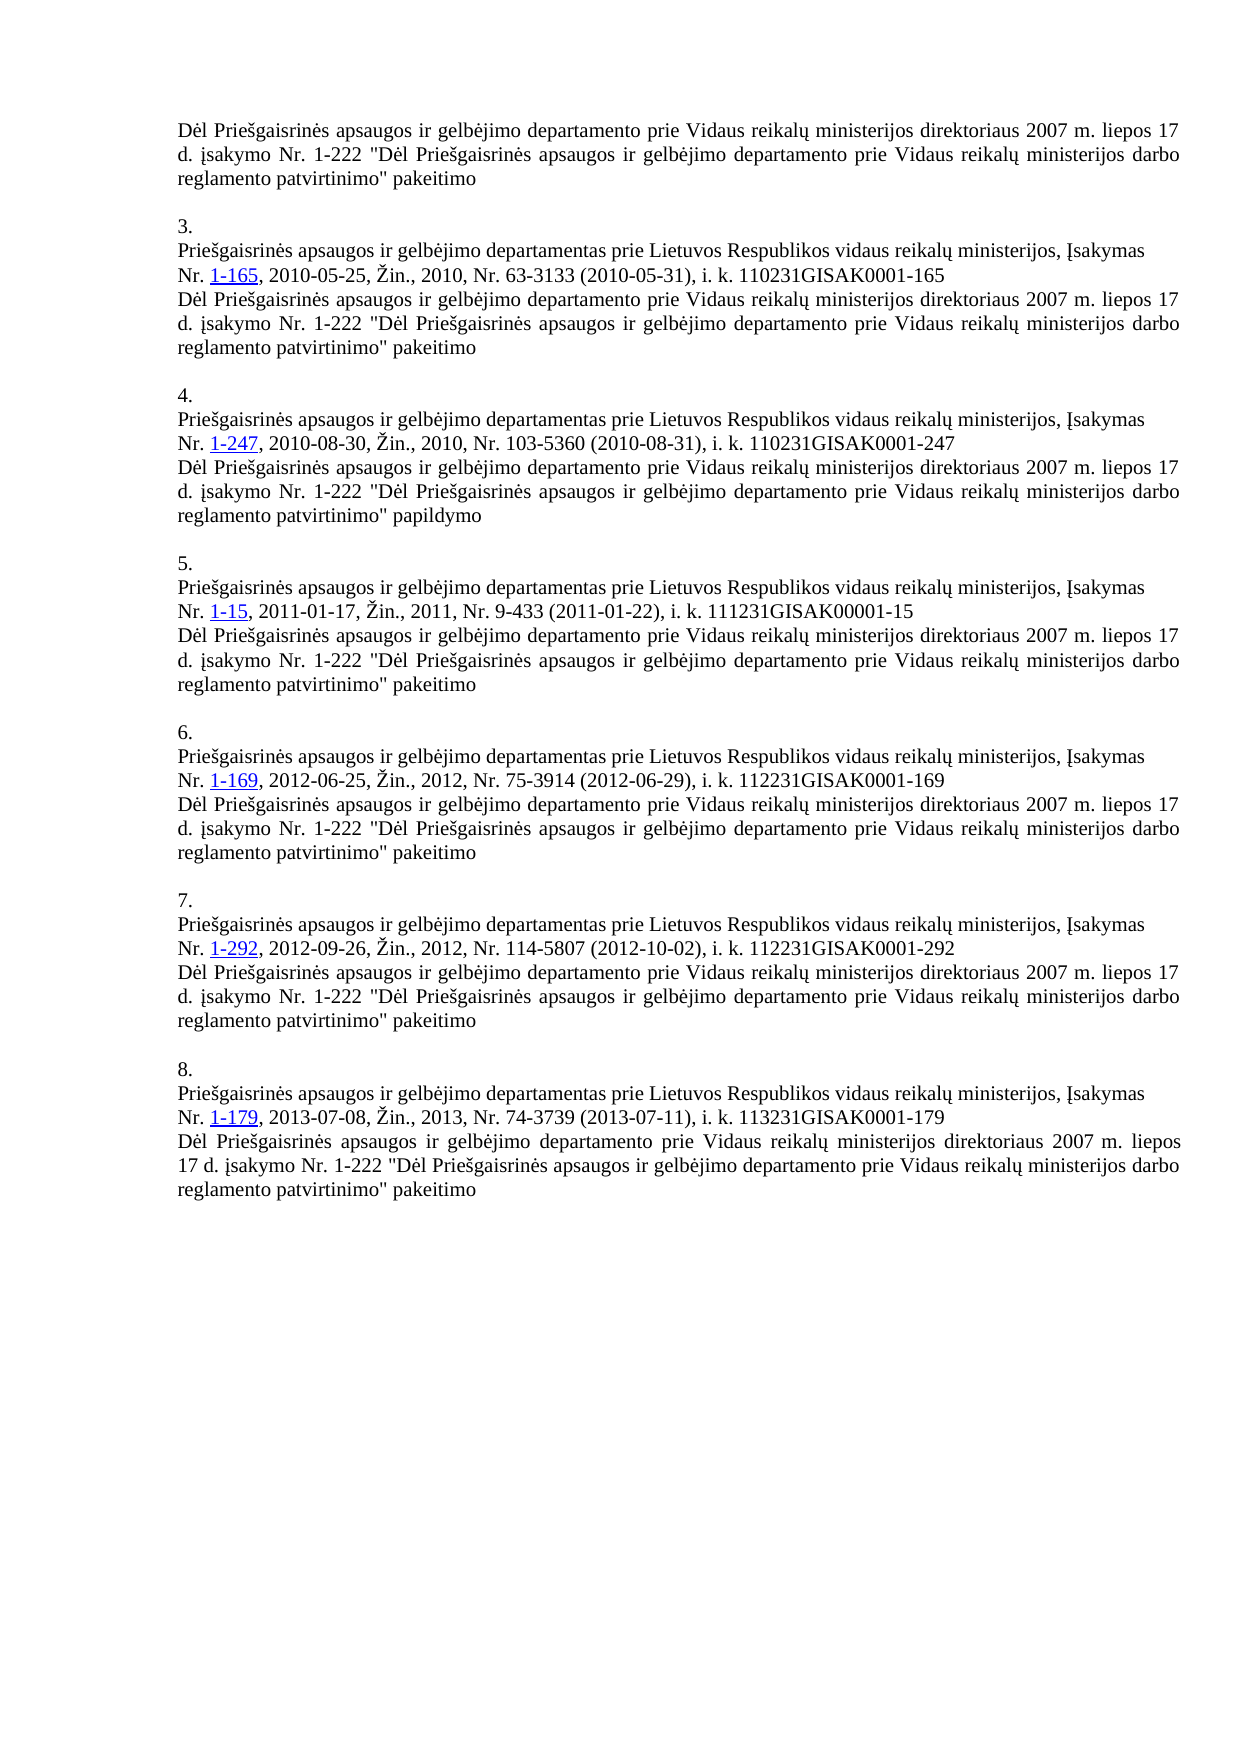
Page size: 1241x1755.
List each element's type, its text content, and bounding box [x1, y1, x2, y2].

text Dėl Priešgaisrinės apsaugos ir gelbėjimo departamento prie Vidaus reikalų ministerijos direktoriaus 2007 m. liepos 17 d. įsakymo Nr. 1-222 "Dėl Priešgaisrinės apsaugos ir gelbėjimo departamento prie Vidaus reikalų ministerijos darbo reglamento patvirtinimo" pakeitimo [177, 623, 1181, 696]
text 3. [177, 214, 1181, 238]
text Dėl Priešgaisrinės apsaugos ir gelbėjimo departamento prie Vidaus reikalų ministerijos direktoriaus 2007 m. liepos 17 d. įsakymo Nr. 1-222 "Dėl Priešgaisrinės apsaugos ir gelbėjimo departamento prie Vidaus reikalų ministerijos darbo reglamento patvirtinimo" pakeitimo [177, 287, 1181, 359]
text 4. [177, 383, 1181, 407]
text Priešgaisrinės apsaugos ir gelbėjimo departamentas prie Lietuvos Respublikos vidaus reikalų ministerijos, Įsakymas [177, 575, 1181, 599]
text Priešgaisrinės apsaugos ir gelbėjimo departamentas prie Lietuvos Respublikos vidaus reikalų ministerijos, Įsakymas [177, 407, 1181, 431]
text Dėl Priešgaisrinės apsaugos ir gelbėjimo departamento prie Vidaus reikalų ministerijos direktoriaus 2007 m. liepos 17 d. įsakymo Nr. 1-222 "Dėl Priešgaisrinės apsaugos ir gelbėjimo departamento prie Vidaus reikalų ministerijos darbo reglamento patvirtinimo" pakeitimo [177, 1129, 1181, 1201]
text Nr. 1-15, 2011-01-17, Žin., 2011, Nr. 9-433 (2011-01-22), i. k. 111231GISAK00001-15 [177, 599, 1181, 623]
text Dėl Priešgaisrinės apsaugos ir gelbėjimo departamento prie Vidaus reikalų ministerijos direktoriaus 2007 m. liepos 17 d. įsakymo Nr. 1-222 "Dėl Priešgaisrinės apsaugos ir gelbėjimo departamento prie Vidaus reikalų ministerijos darbo reglamento patvirtinimo" pakeitimo [177, 960, 1181, 1032]
text 7. [177, 888, 1181, 912]
text Dėl Priešgaisrinės apsaugos ir gelbėjimo departamento prie Vidaus reikalų ministerijos direktoriaus 2007 m. liepos 17 d. įsakymo Nr. 1-222 "Dėl Priešgaisrinės apsaugos ir gelbėjimo departamento prie Vidaus reikalų ministerijos darbo reglamento patvirtinimo" pakeitimo [177, 118, 1181, 190]
text 6. [177, 720, 1181, 744]
text Nr. 1-292, 2012-09-26, Žin., 2012, Nr. 114-5807 (2012-10-02), i. k. 112231GISAK0001-292 [177, 936, 1181, 960]
text Dėl Priešgaisrinės apsaugos ir gelbėjimo departamento prie Vidaus reikalų ministerijos direktoriaus 2007 m. liepos 17 d. įsakymo Nr. 1-222 "Dėl Priešgaisrinės apsaugos ir gelbėjimo departamento prie Vidaus reikalų ministerijos darbo reglamento patvirtinimo" pakeitimo [177, 792, 1181, 864]
text Nr. 1-165, 2010-05-25, Žin., 2010, Nr. 63-3133 (2010-05-31), i. k. 110231GISAK0001-165 [177, 262, 1181, 287]
text Nr. 1-179, 2013-07-08, Žin., 2013, Nr. 74-3739 (2013-07-11), i. k. 113231GISAK0001-179 [177, 1105, 1181, 1129]
text Priešgaisrinės apsaugos ir gelbėjimo departamentas prie Lietuvos Respublikos vidaus reikalų ministerijos, Įsakymas [177, 238, 1181, 262]
text Nr. 1-169, 2012-06-25, Žin., 2012, Nr. 75-3914 (2012-06-29), i. k. 112231GISAK0001-169 [177, 768, 1181, 792]
text Priešgaisrinės apsaugos ir gelbėjimo departamentas prie Lietuvos Respublikos vidaus reikalų ministerijos, Įsakymas [177, 912, 1181, 936]
text Priešgaisrinės apsaugos ir gelbėjimo departamentas prie Lietuvos Respublikos vidaus reikalų ministerijos, Įsakymas [177, 744, 1181, 768]
text Priešgaisrinės apsaugos ir gelbėjimo departamentas prie Lietuvos Respublikos vidaus reikalų ministerijos, Įsakymas [177, 1081, 1181, 1105]
text Dėl Priešgaisrinės apsaugos ir gelbėjimo departamento prie Vidaus reikalų ministerijos direktoriaus 2007 m. liepos 17 d. įsakymo Nr. 1-222 "Dėl Priešgaisrinės apsaugos ir gelbėjimo departamento prie Vidaus reikalų ministerijos darbo reglamento patvirtinimo" papildymo [177, 455, 1181, 527]
text 8. [177, 1057, 1181, 1081]
text Nr. 1-247, 2010-08-30, Žin., 2010, Nr. 103-5360 (2010-08-31), i. k. 110231GISAK0001-247 [177, 431, 1181, 455]
text 5. [177, 551, 1181, 575]
